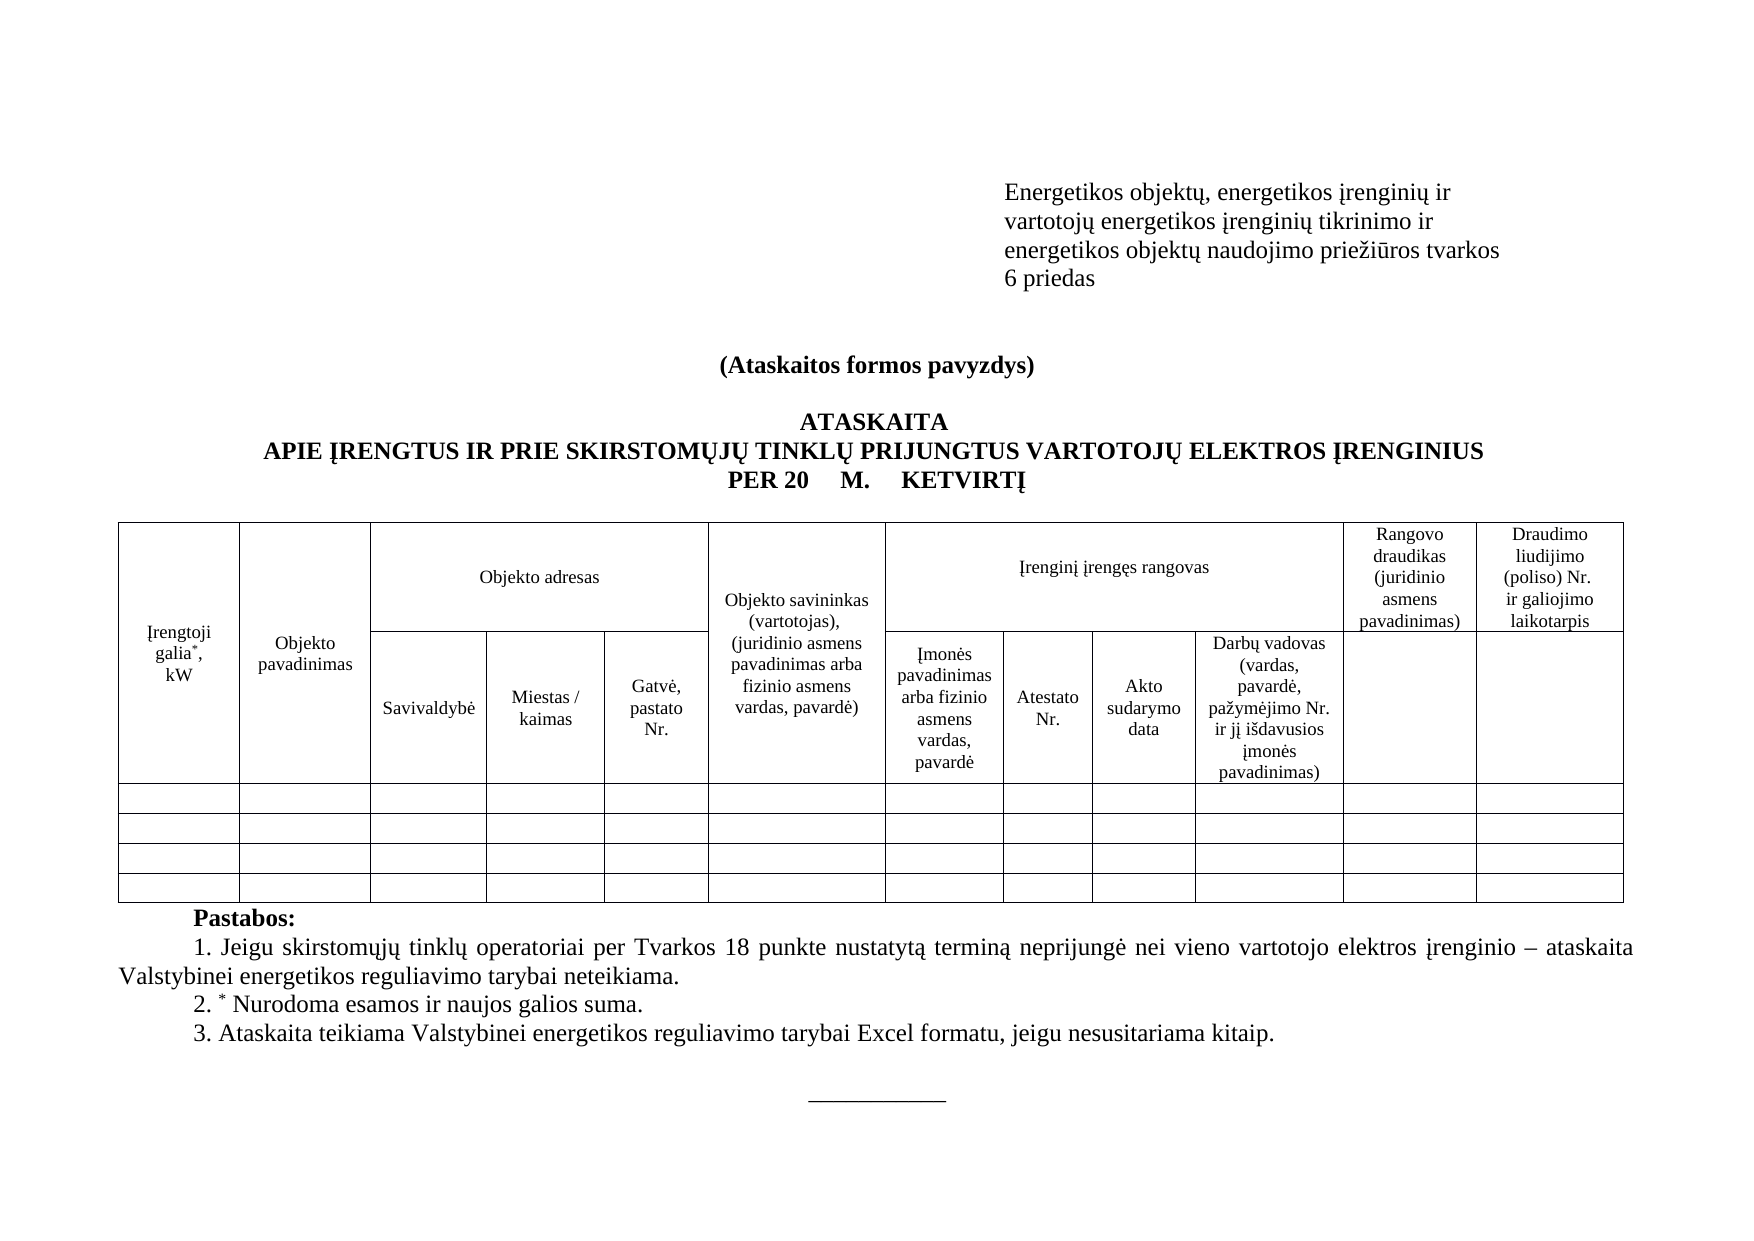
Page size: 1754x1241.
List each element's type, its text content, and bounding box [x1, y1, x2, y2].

text 2. * Nurodoma esamos ir naujos galios suma. [118, 989, 1636, 1018]
table_cell [709, 814, 885, 843]
table_cell [605, 814, 708, 843]
table_cell Akto sudarymo data [1093, 632, 1195, 783]
table_cell [709, 784, 885, 813]
text vartotojų energetikos įrenginių tikrinimo ir [118, 206, 1636, 235]
table_cell [1477, 632, 1623, 783]
text PER 20 M. KETVIRTĮ [118, 465, 1636, 493]
text Pastabos: [118, 903, 1636, 932]
table_cell [709, 874, 885, 902]
table_cell [119, 814, 239, 843]
table_header Objekto pavadinimas [240, 523, 370, 783]
table_header Įrenginį įrengęs rangovas [886, 523, 1343, 631]
table_cell [1004, 784, 1092, 813]
table_cell [886, 844, 1003, 872]
table_cell [240, 814, 370, 843]
table_cell [1477, 814, 1623, 843]
table_cell [886, 814, 1003, 843]
table_cell [1196, 874, 1343, 902]
text 1. Jeigu skirstomųjų tinklų operatoriai per Tvarkos 18 punkte nustatytą terminą neprijungė nei vieno vartotojo elektros įrenginio – ataskaita Valstybinei energetikos reguliavimo tarybai neteikiama. [118, 932, 1636, 989]
table_cell Miestas / kaimas [487, 632, 604, 783]
table_cell [1196, 784, 1343, 813]
table_cell [1477, 874, 1623, 902]
table_cell Įmonės pavadinimas arba fizinio asmens vardas, pavardė [886, 632, 1003, 783]
table_cell [240, 844, 370, 872]
text 3. Ataskaita teikiama Valstybinei energetikos reguliavimo tarybai Excel formatu, jeigu nesusitariama kitaip. [118, 1018, 1636, 1047]
table_cell Atestato Nr. [1004, 632, 1092, 783]
table_cell Gatvė, pastato Nr. [605, 632, 708, 783]
table_cell [1477, 784, 1623, 813]
table_cell [605, 844, 708, 872]
text APIE ĮRENGTUS IR PRIE SKIRSTOMŲJŲ TINKLŲ PRIJUNGTUS VARTOTOJŲ ELEKTROS ĮRENGINIUS [118, 436, 1636, 465]
table_cell [119, 844, 239, 872]
table_cell [1093, 874, 1195, 902]
table_cell [1344, 844, 1476, 872]
table_cell [1344, 814, 1476, 843]
table_cell [371, 844, 486, 872]
table_cell [487, 874, 604, 902]
table_header Draudimo liudijimo (poliso) Nr. ir galiojimo laikotarpis [1477, 523, 1623, 631]
table_cell [240, 784, 370, 813]
table_header Įrengtoji galia*, kW [119, 523, 239, 783]
text energetikos objektų naudojimo priežiūros tvarkos [118, 235, 1636, 263]
table_cell [1196, 844, 1343, 872]
table_cell [886, 874, 1003, 902]
table_header Rangovo draudikas (juridinio asmens pavadinimas) [1344, 523, 1476, 631]
table_cell [240, 874, 370, 902]
table_cell [487, 844, 604, 872]
table_cell [119, 874, 239, 902]
table_cell [1004, 814, 1092, 843]
table_header Objekto adresas [371, 523, 708, 631]
table_cell [1344, 874, 1476, 902]
table_cell [371, 814, 486, 843]
table_cell [1004, 874, 1092, 902]
table_cell [1196, 814, 1343, 843]
table_cell Savivaldybė [371, 632, 486, 783]
table_header Objekto savininkas (vartotojas), (juridinio asmens pavadinimas arba fizinio asmens vardas, pavardė) [709, 523, 885, 783]
table_cell [1093, 784, 1195, 813]
table_cell [371, 784, 486, 813]
table_cell [1344, 784, 1476, 813]
text ATASKAITA [118, 407, 1636, 436]
table_cell [605, 784, 708, 813]
text Energetikos objektų, energetikos įrenginių ir [118, 177, 1636, 206]
table_cell [1477, 844, 1623, 872]
table_cell [1344, 632, 1476, 783]
table_cell [1093, 814, 1195, 843]
table_cell [1093, 844, 1195, 872]
table_cell [487, 814, 604, 843]
text 6 priedas [118, 263, 1636, 292]
text ___________ [118, 1076, 1636, 1104]
table_cell [487, 784, 604, 813]
text (Ataskaitos formos pavyzdys) [118, 350, 1636, 378]
table_cell [1004, 844, 1092, 872]
table_cell [886, 784, 1003, 813]
table_cell [605, 874, 708, 902]
table_cell Darbų vadovas (vardas, pavardė, pažymėjimo Nr. ir jį išdavusios įmonės pavadinimas) [1196, 632, 1343, 783]
table_cell [709, 844, 885, 872]
table_cell [371, 874, 486, 902]
table_cell [119, 784, 239, 813]
